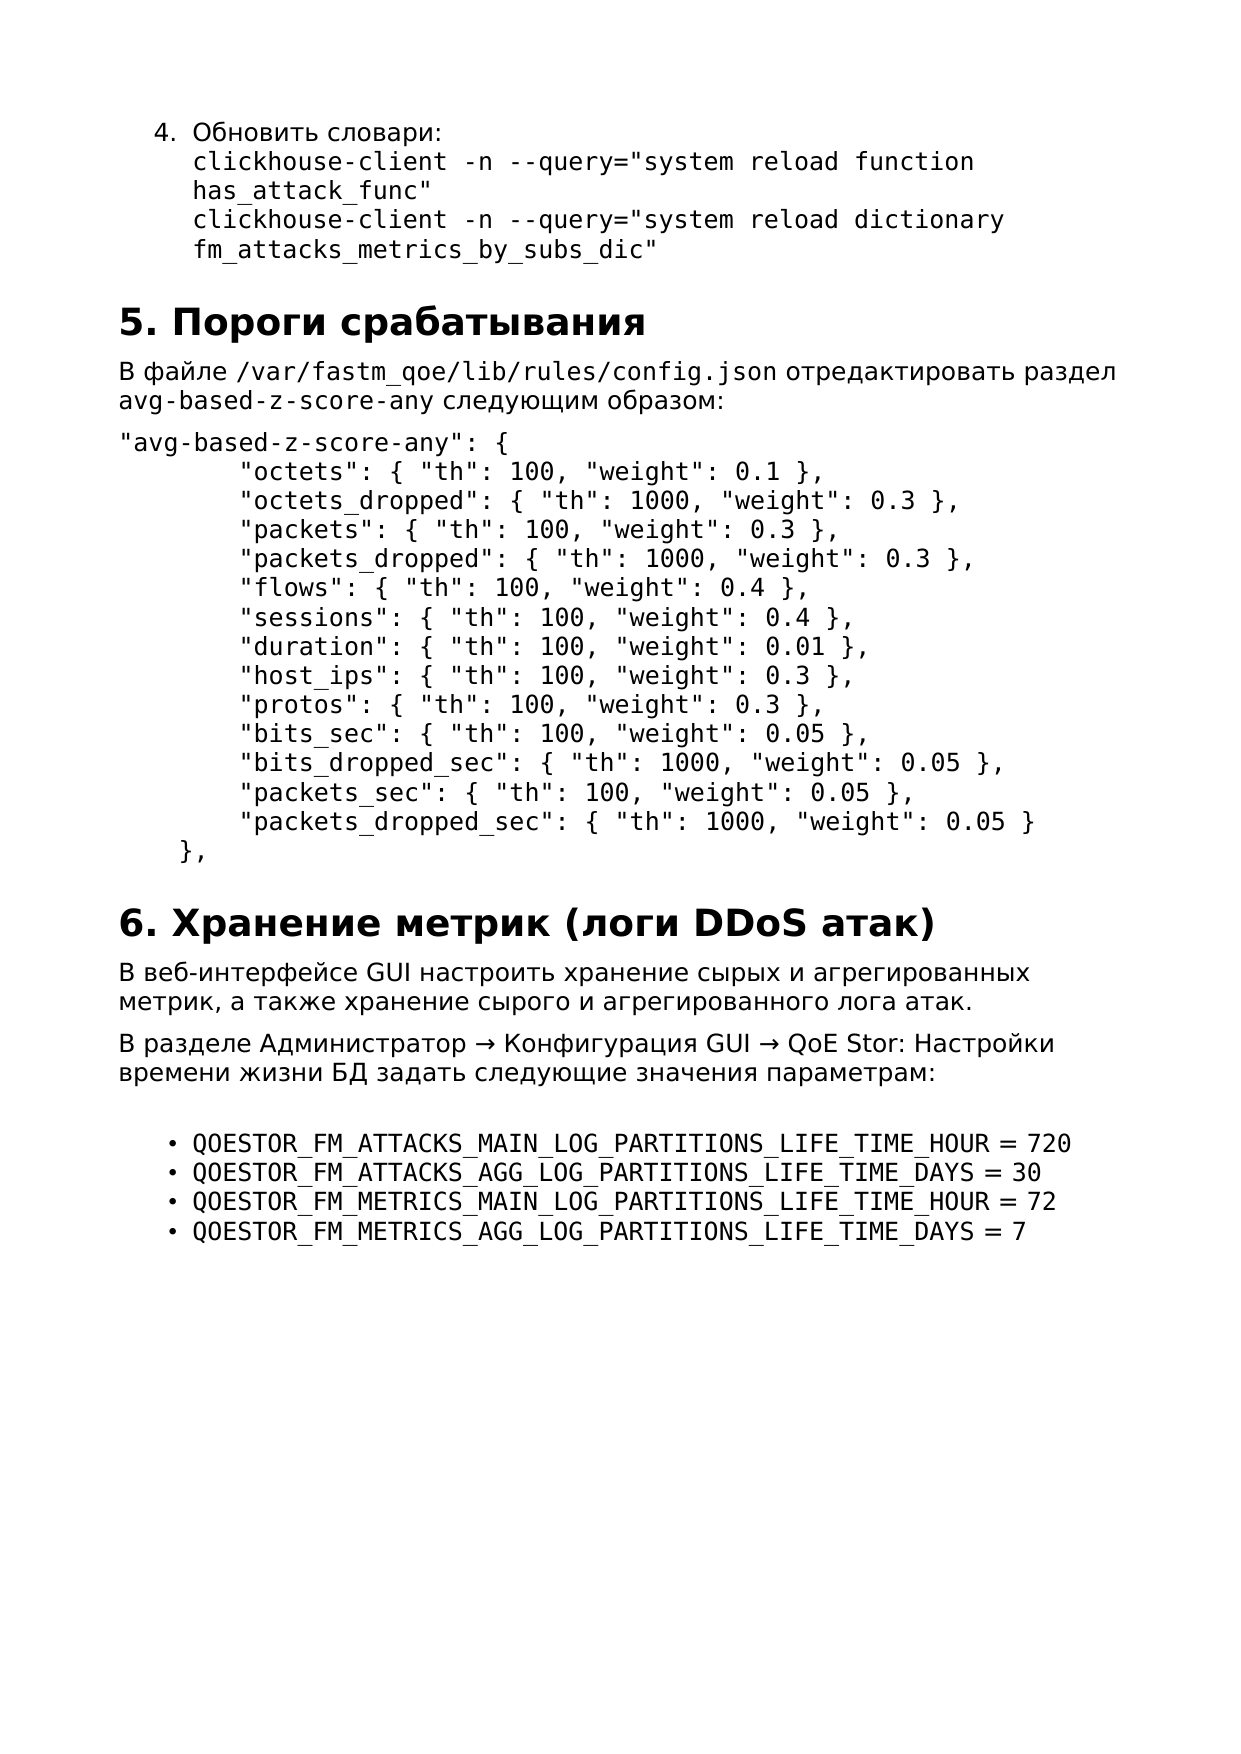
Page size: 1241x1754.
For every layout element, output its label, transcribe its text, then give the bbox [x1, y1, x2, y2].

text "avg-based-z-score-any": { "octets": { "th": 100, "weight": 0.1 }, "octets_dropped": { "th": 1000, "weight": 0.3 }, "packets": { "th": 100, "weight": 0.3 }, "packets_dropped": { "th": 1000, "weight": 0.3 }, "flows": { "th": 100, "weight": 0.4 }, "sessions": { "th": 100, "weight": 0.4 }, "duration": { "th": 100, "weight": 0.01 }, "host_ips": { "th": 100, "weight": 0.3 }, "protos": { "th": 100, "weight": 0.3 }, "bits_sec": { "th": 100, "weight": 0.05 }, "bits_dropped_sec": { "th": 1000, "weight": 0.05 }, "packets_sec": { "th": 100, "weight": 0.05 }, "packets_dropped_sec": { "th": 1000, "weight": 0.05 } }, [118, 428, 1122, 865]
list clickhouse-client -n --query="system reload function has_attack_func" clickhouse-client -n --query="system reload dictionary fm_attacks_metrics_by_subs_dic" [177, 147, 1122, 264]
list QOESTOR_FM_ATTACKS_MAIN_LOG_PARTITIONS_LIFE_TIME_HOUR = 720 [177, 1129, 1122, 1158]
list QOESTOR_FM_METRICS_MAIN_LOG_PARTITIONS_LIFE_TIME_HOUR = 72 [177, 1188, 1122, 1217]
text В разделе Администратор → Конфигурация GUI → QoE Stor: Настройки времени жизни БД задать следующие значения параметрам: [118, 1029, 1122, 1087]
list QOESTOR_FM_ATTACKS_AGG_LOG_PARTITIONS_LIFE_TIME_DAYS = 30 [177, 1158, 1122, 1188]
text В веб-интерфейсе GUI настроить хранение сырых и агрегированных метрик, а также хранение сырого и агрегированного лога атак. [118, 958, 1122, 1016]
list QOESTOR_FM_METRICS_AGG_LOG_PARTITIONS_LIFE_TIME_DAYS = 7 [177, 1217, 1122, 1246]
list Обновить словари: [177, 118, 1122, 147]
subtitle 5. Пороги срабатывания [118, 301, 1122, 344]
text В файле /var/fastm_qoe/lib/rules/config.json отредактировать раздел avg-based-z-score-any следующим образом: [118, 357, 1122, 415]
subtitle 6. Хранение метрик (логи DDoS атак) [118, 902, 1122, 946]
